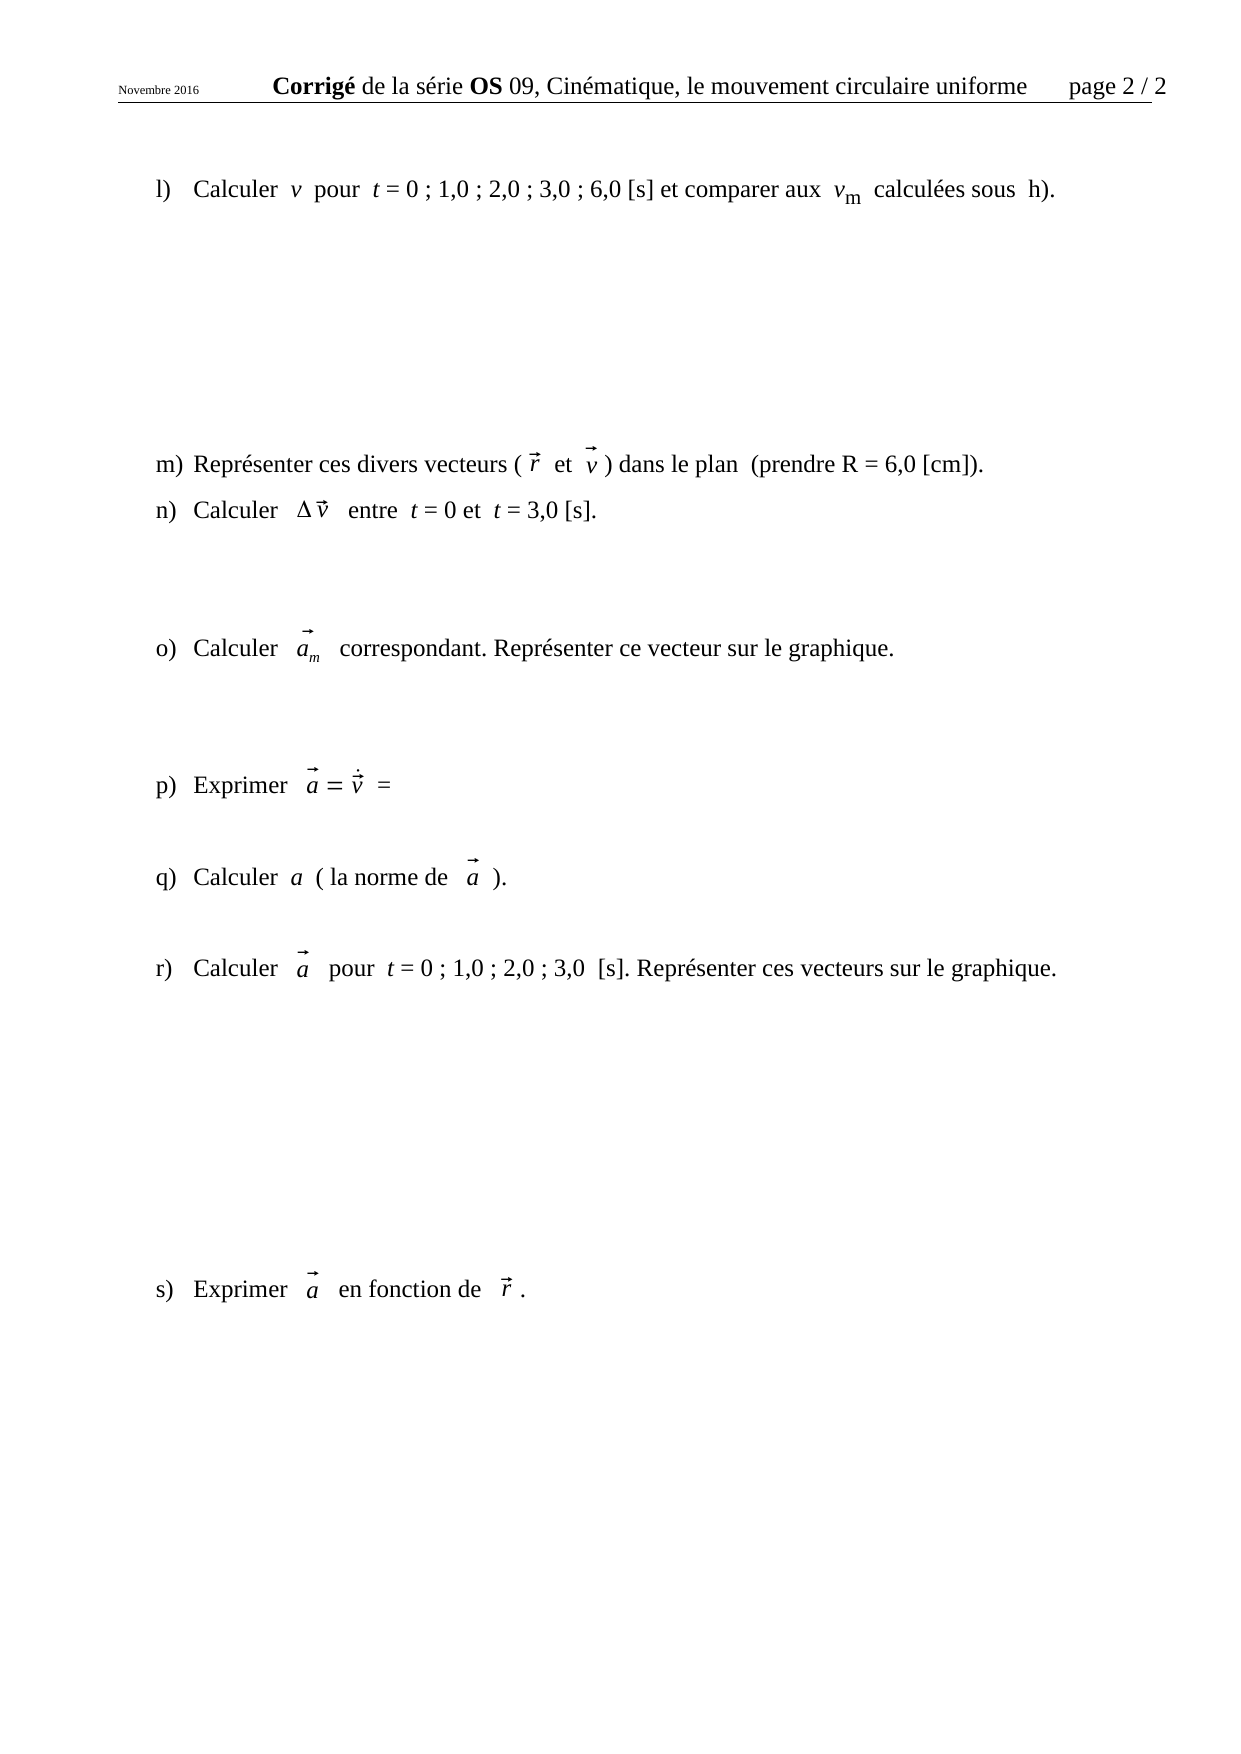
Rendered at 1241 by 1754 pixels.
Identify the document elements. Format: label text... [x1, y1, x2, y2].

list Calculer entre t = 0 et t = 3,0 [s]. [156, 482, 1152, 528]
list Calculer correspondant. Représenter ce vecteur sur le graphique. [156, 619, 1152, 665]
list Exprimer en fonction de . [156, 1261, 1152, 1307]
list Exprimer = [156, 757, 1152, 803]
list Calculer pour t = 0 ; 1,0 ; 2,0 ; 3,0 [s]. Représenter ces vecteurs sur le graphique. [156, 940, 1152, 986]
list Représenter ces divers vecteurs ( et ) dans le plan (prendre R = 6,0 [cm]). [156, 436, 1152, 482]
list Calculer v pour t = 0 ; 1,0 ; 2,0 ; 3,0 ; 6,0 [s] et comparer aux vm calculées sous h). [156, 161, 1152, 207]
list Calculer a ( la norme de ). [156, 848, 1152, 894]
